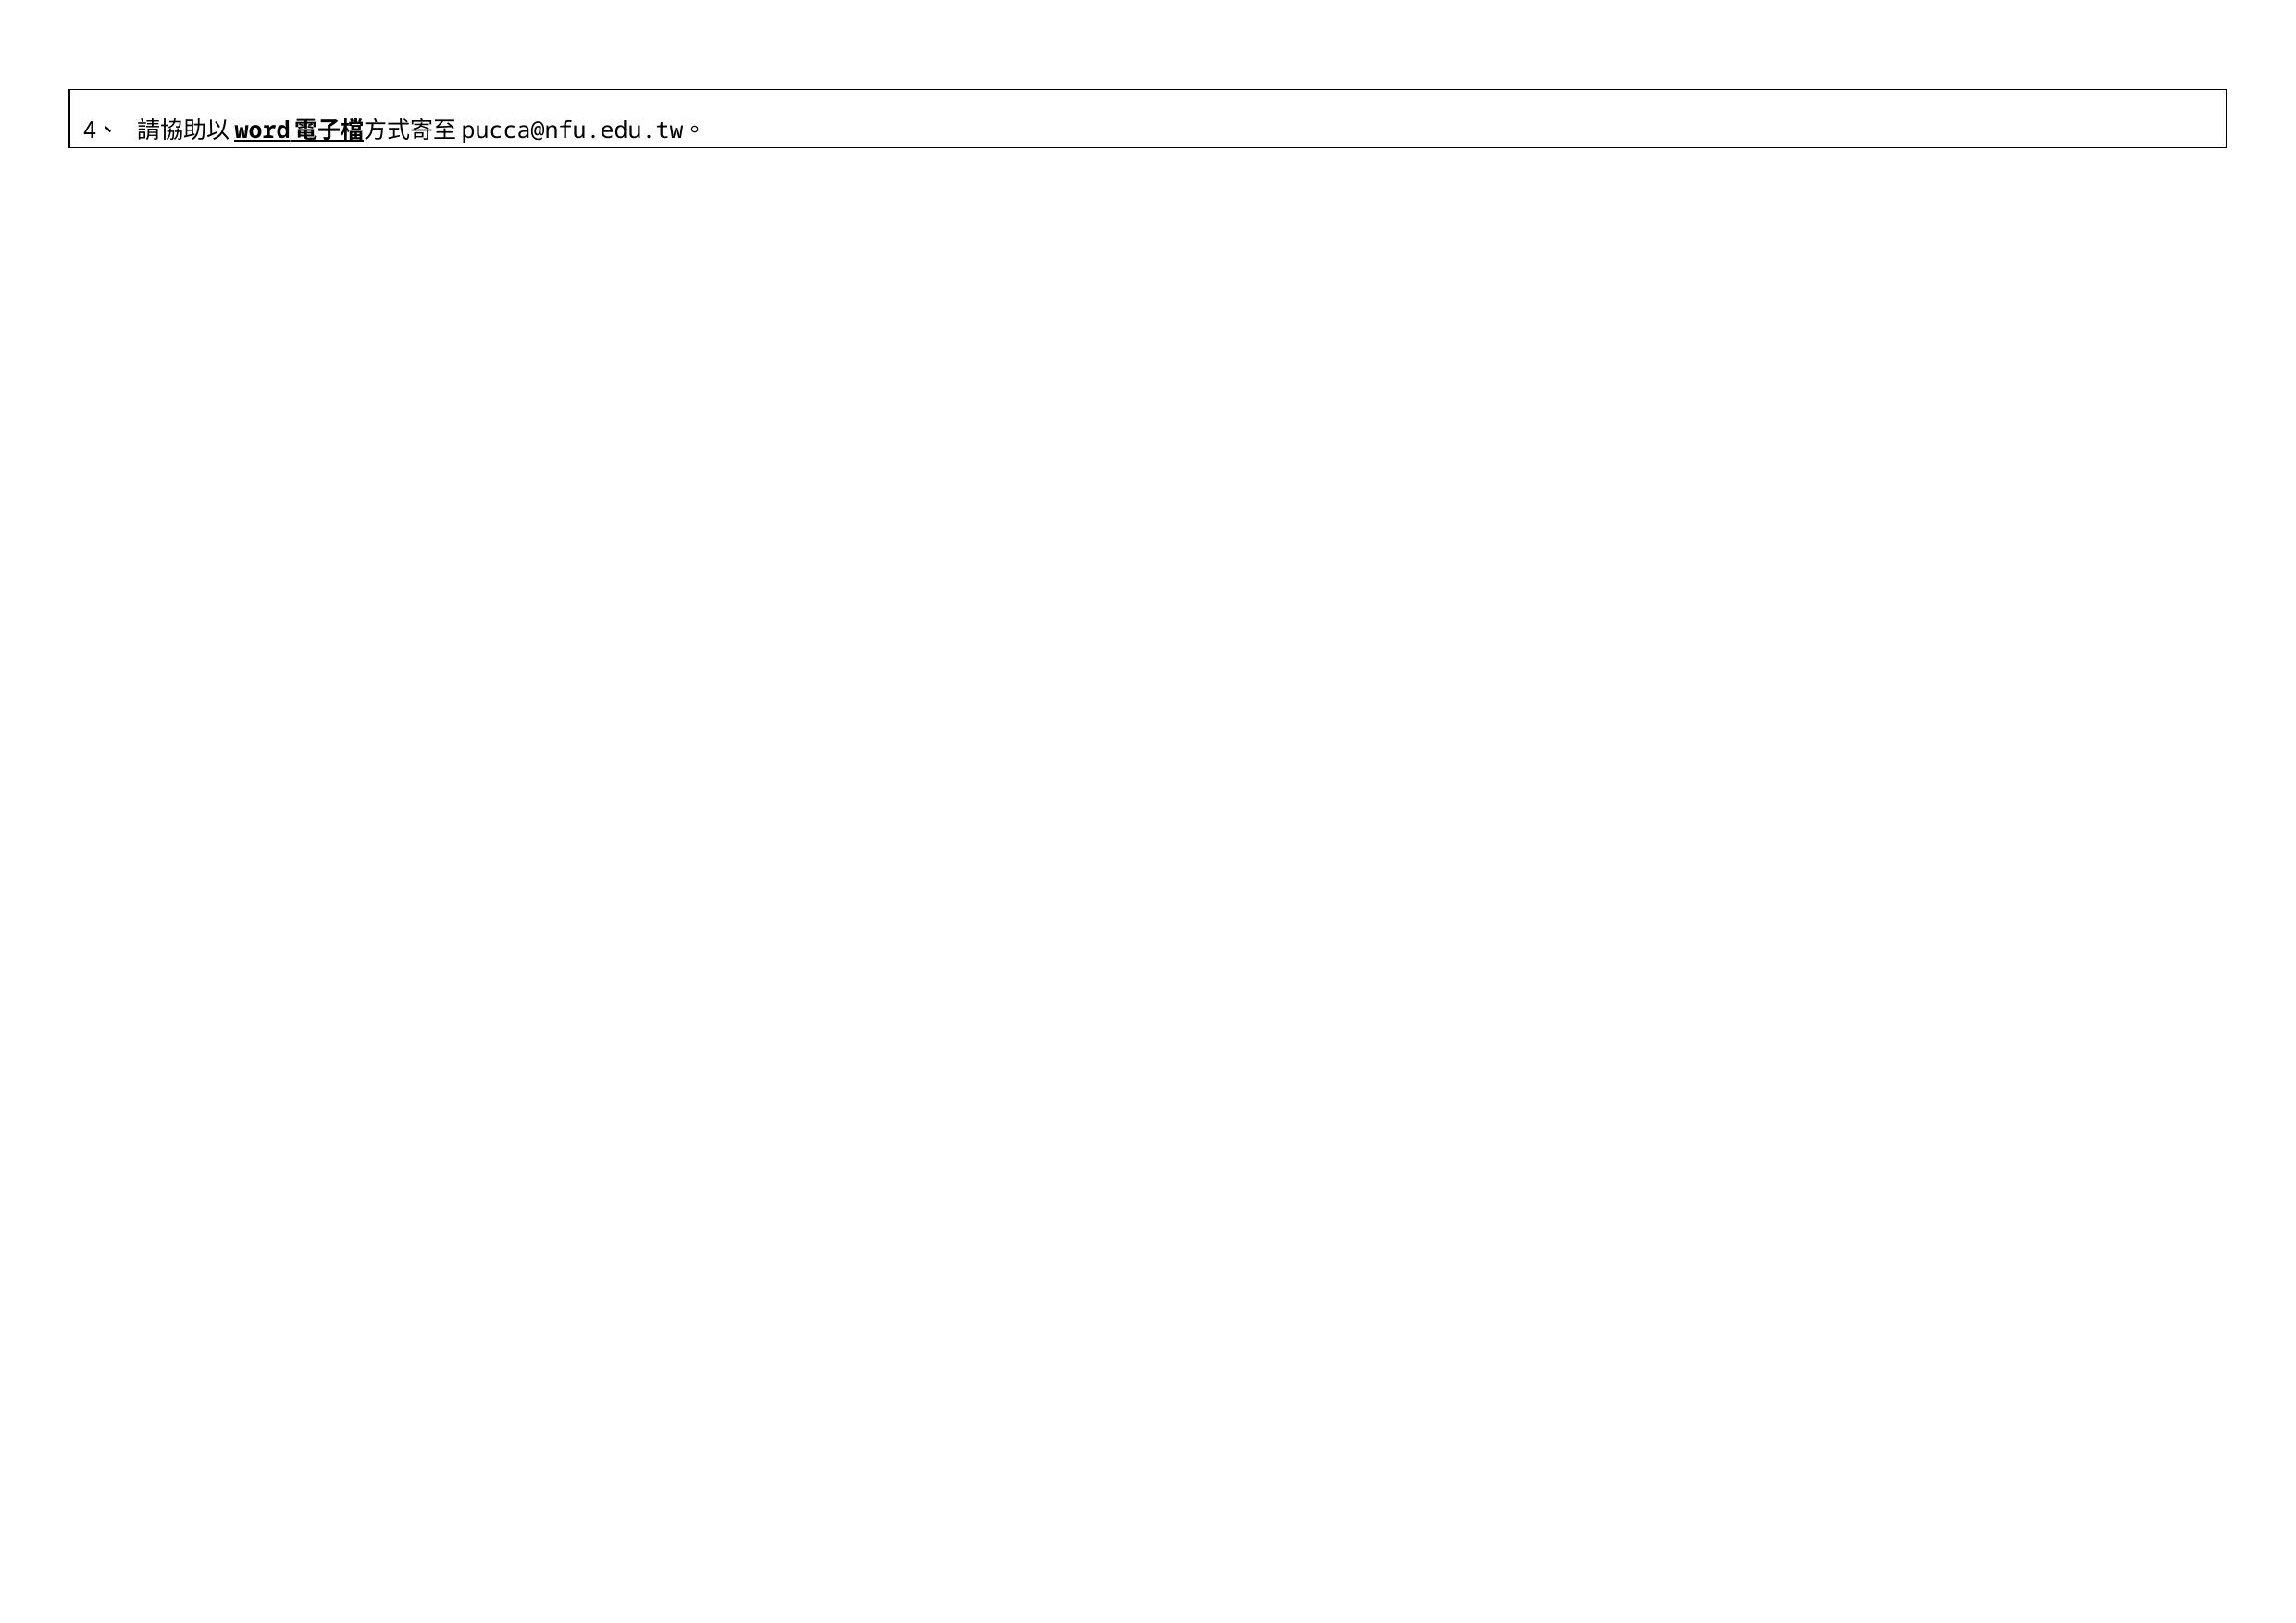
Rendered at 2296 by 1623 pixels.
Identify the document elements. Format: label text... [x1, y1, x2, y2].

table_cell ※ 填表說明： 請勿變更表格設定。 經歷：業界實務經驗請以☆號註記。 請依時間順序，由最近者往前追溯，年份以西元年表示。(yyyy/mm至yyyy/mm)。 請協助以word電子檔方式寄至pucca@nfu.edu.tw。 [70, 90, 2226, 147]
